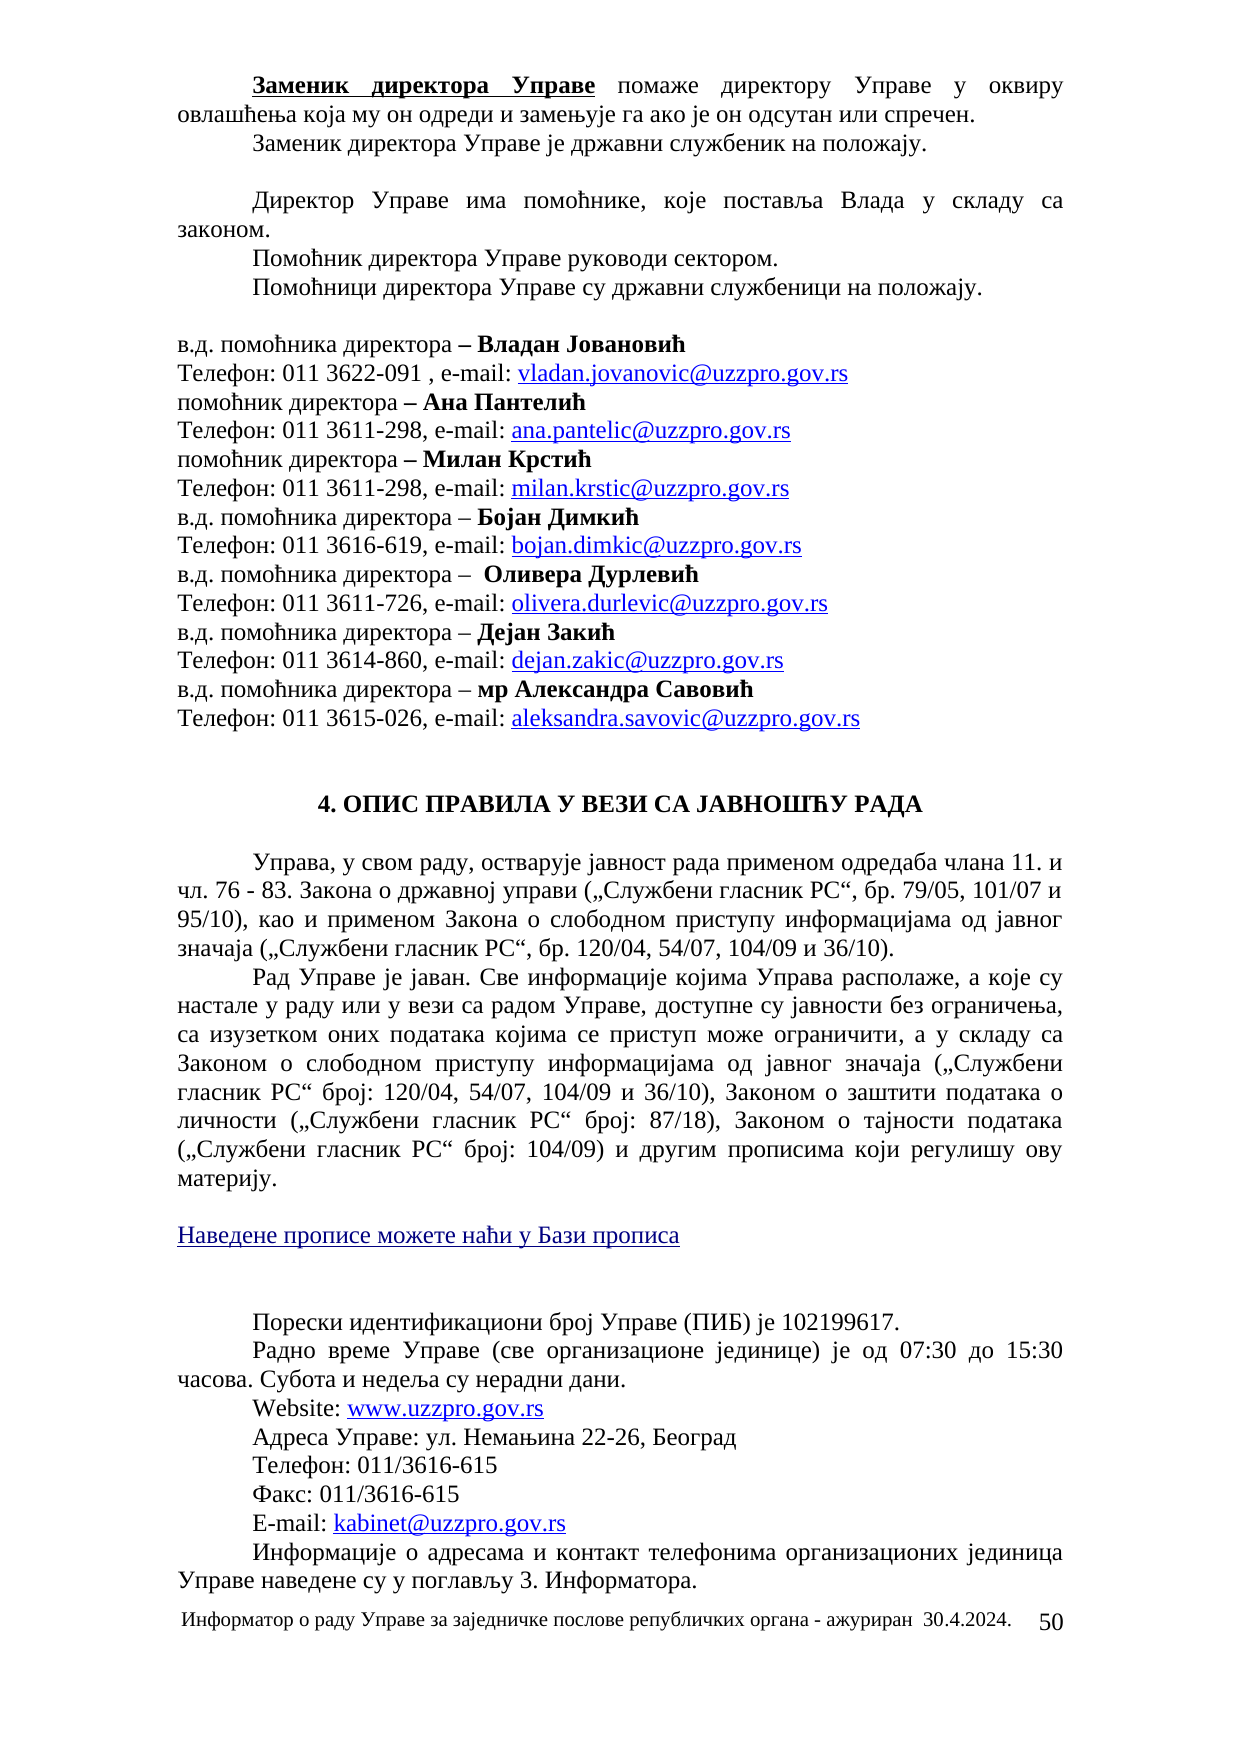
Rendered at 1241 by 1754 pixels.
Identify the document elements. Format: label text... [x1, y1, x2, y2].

text в.д. помоћника директора – Бојан Димкић [177, 502, 1063, 531]
text Website: www.uzzpro.gov.rs [177, 1393, 1063, 1422]
text Заменик директора Управе помаже директору Управе у оквиру овлашћења која му он одреди и замењује га ако је он одсутан или спречен. [177, 71, 1063, 128]
text Управа, у свом раду, остварује јавност рада применом одредаба члана 11. и чл. 76 - 83. Закона о државној управи („Службени гласник РС“, бр. 79/05, 101/07 и 95/10), као и применом Закона о слободном приступу информацијама од јавног значаја („Службени гласник РС“, бр. 120/04, 54/07, 104/09 и 36/10). [177, 847, 1063, 962]
text в.д. помоћника директора – мр Александра Савовић [177, 674, 1063, 703]
text в.д. помоћника директора – Дејан Закић [177, 617, 1063, 646]
text Адреса Управе: ул. Немањина 22-26, Београд [177, 1422, 1063, 1451]
text Телефон: 011 3611-298, e-mail: ana.pantelic@uzzpro.gov.rs [177, 416, 1063, 444]
text Директор Управе има помоћнике, које поставља Влада у складу са законом. [177, 186, 1063, 243]
text Заменик директора Управе је државни службеник на положају. [177, 128, 1063, 157]
text Радно време Управе (све организационе јединице) је од 07:30 до 15:30 часова. Субота и недеља су нерадни дани. [177, 1336, 1063, 1393]
text Телефон: 011 3616-619, e-mail: bojan.dimkic@uzzpro.gov.rs [177, 531, 1063, 559]
text Информације о адресама и контакт телефонима организационих јединица Управе наведене су у поглављу 3. Информатора. [177, 1537, 1063, 1594]
text помоћник директора – Милан Крстић [177, 444, 1063, 473]
text 4. ОПИС ПРАВИЛА У ВЕЗИ СА ЈАВНОШЋУ РАДА [177, 789, 1063, 818]
text помоћник директора – Ана Пантелић [177, 387, 1063, 416]
text Помоћници директора Управе су државни службеници на положају. [177, 272, 1063, 301]
text Телефон: 011/3616-615 [177, 1451, 1063, 1479]
text Телефон: 011 3622-091 , e-mail: vladan.jovanovic@uzzpro.gov.rs [177, 358, 1063, 387]
text Рад Управе је јаван. Све информације којима Управа располаже, а које су настале у раду или у вези са радом Управе, доступне су јавности без ограничења, са изузетком оних података којима се приступ може ограничити, а у складу са Законом о слободном приступу информацијама од јавног значаја („Службени гласник РС“ број: 120/04, 54/07, 104/09 и 36/10), Законом о заштити података о личности („Службени гласник РС“ број: 87/18), Законом о тајности података („Службени гласник РС“ број: 104/09) и другим прописима који регулишу ову материју. [177, 962, 1063, 1192]
text Телефон: 011 3611-298, e-mail: milan.krstic@uzzpro.gov.rs [177, 473, 1063, 502]
text в.д. помоћника директора – Оливера Дурлевић [177, 559, 1063, 588]
text Порески идентификациони број Управе (ПИБ) је 102199617. [177, 1307, 1063, 1336]
text Телефон: 011 3614-860, e-mail: dejan.zakic@uzzpro.gov.rs [177, 646, 1063, 674]
text Телефон: 011 3611-726, e-mail: olivera.durlevic@uzzpro.gov.rs [177, 588, 1063, 617]
text Помоћник директора Управе руководи сектором. [177, 243, 1063, 272]
text Е-mail: kabinet@uzzpro.gov.rs [177, 1508, 1063, 1537]
text в.д. помоћника директора – Владан Јовановић [177, 329, 1063, 358]
text Наведене прописе можете наћи у Бази прописа [177, 1221, 1063, 1249]
text Факс: 011/3616-615 [177, 1479, 1063, 1508]
text Телефон: 011 3615-026, e-mail: aleksandra.savovic@uzzpro.gov.rs [177, 703, 1063, 732]
